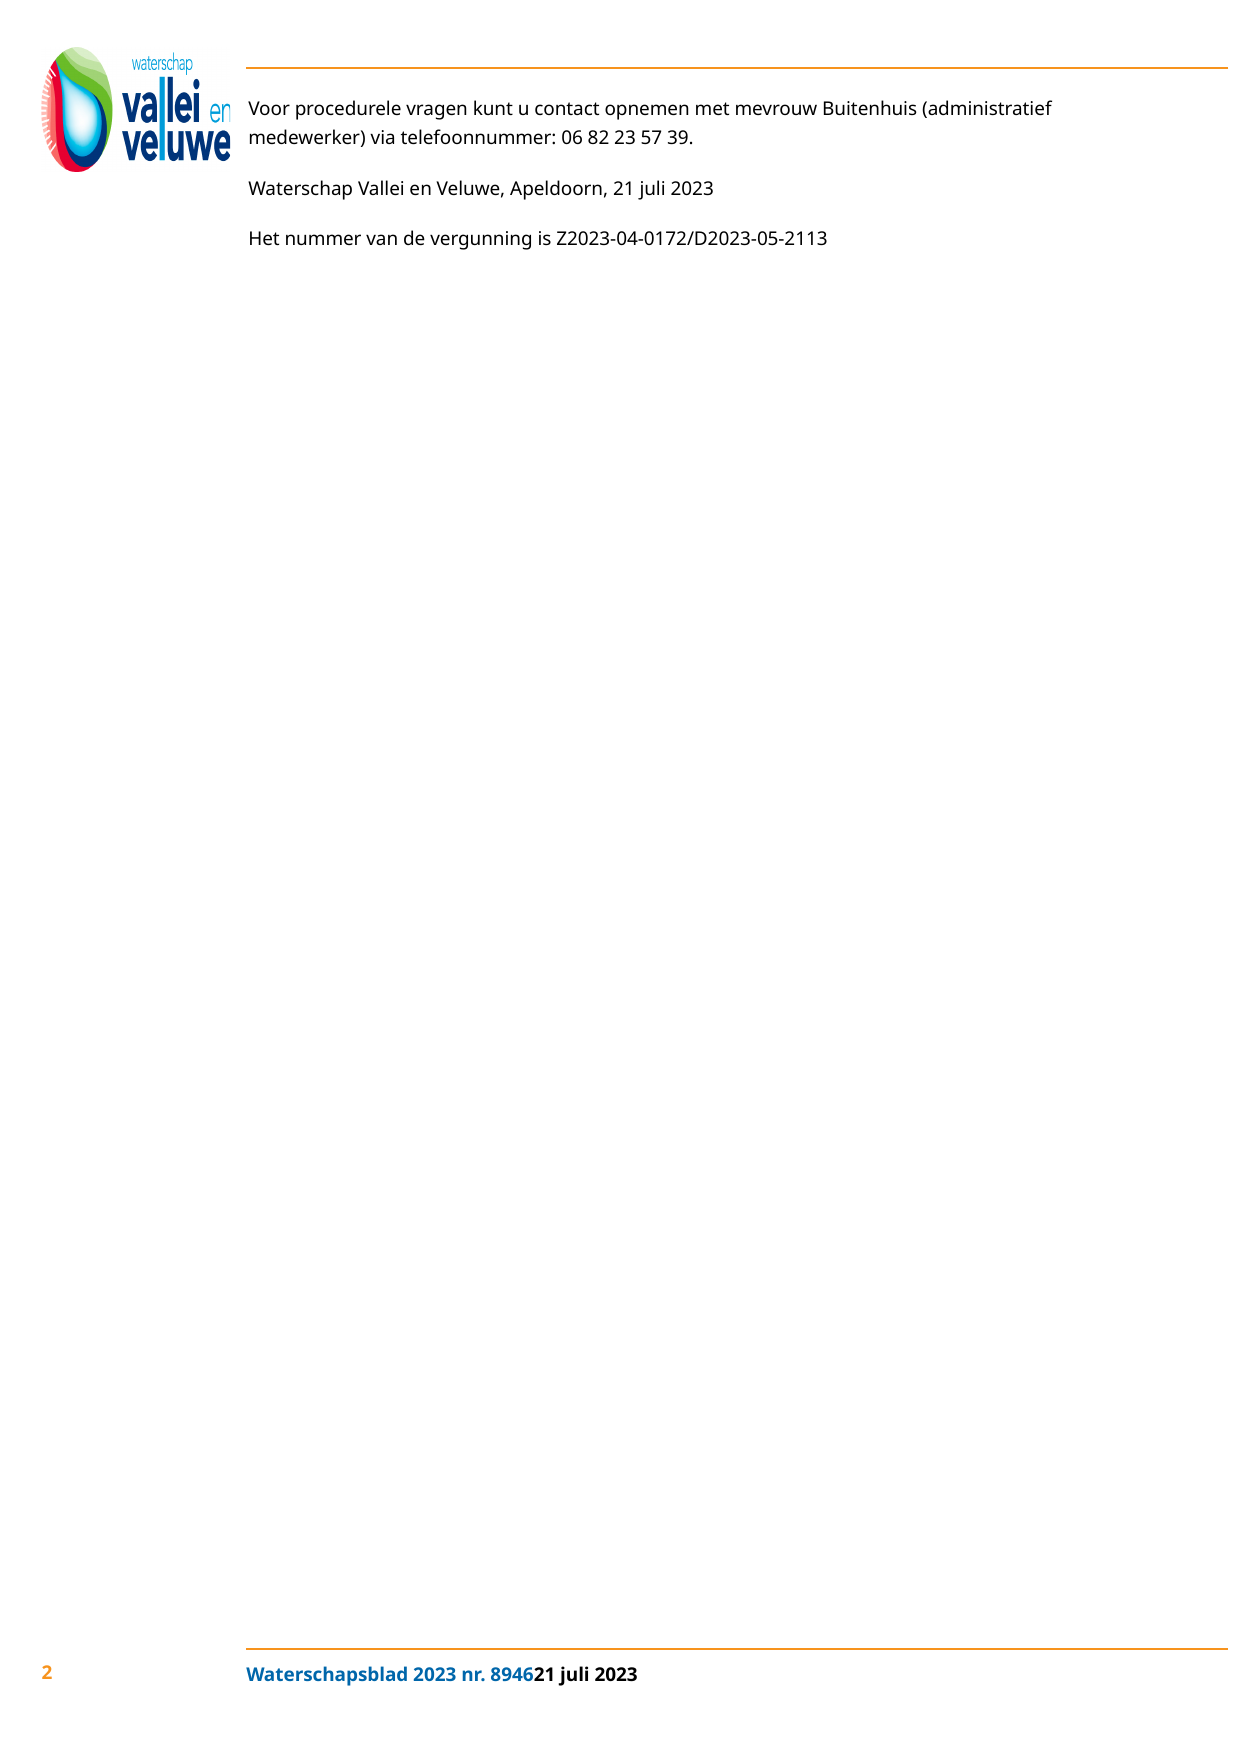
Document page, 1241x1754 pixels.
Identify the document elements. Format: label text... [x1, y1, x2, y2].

text Het nummer van de vergunning is Z2023-04-0172/D2023-05-2113 [248, 225, 1152, 251]
text Voor procedurele vragen kunt u contact opnemen met mevrouw Buitenhuis (administratief medewerker) via telefoonnummer: 06 82 23 57 39. [248, 95, 1152, 150]
text Waterschap Vallei en Veluwe, Apeldoorn, 21 juli 2023 [248, 175, 1152, 201]
picture [41, 47, 231, 172]
